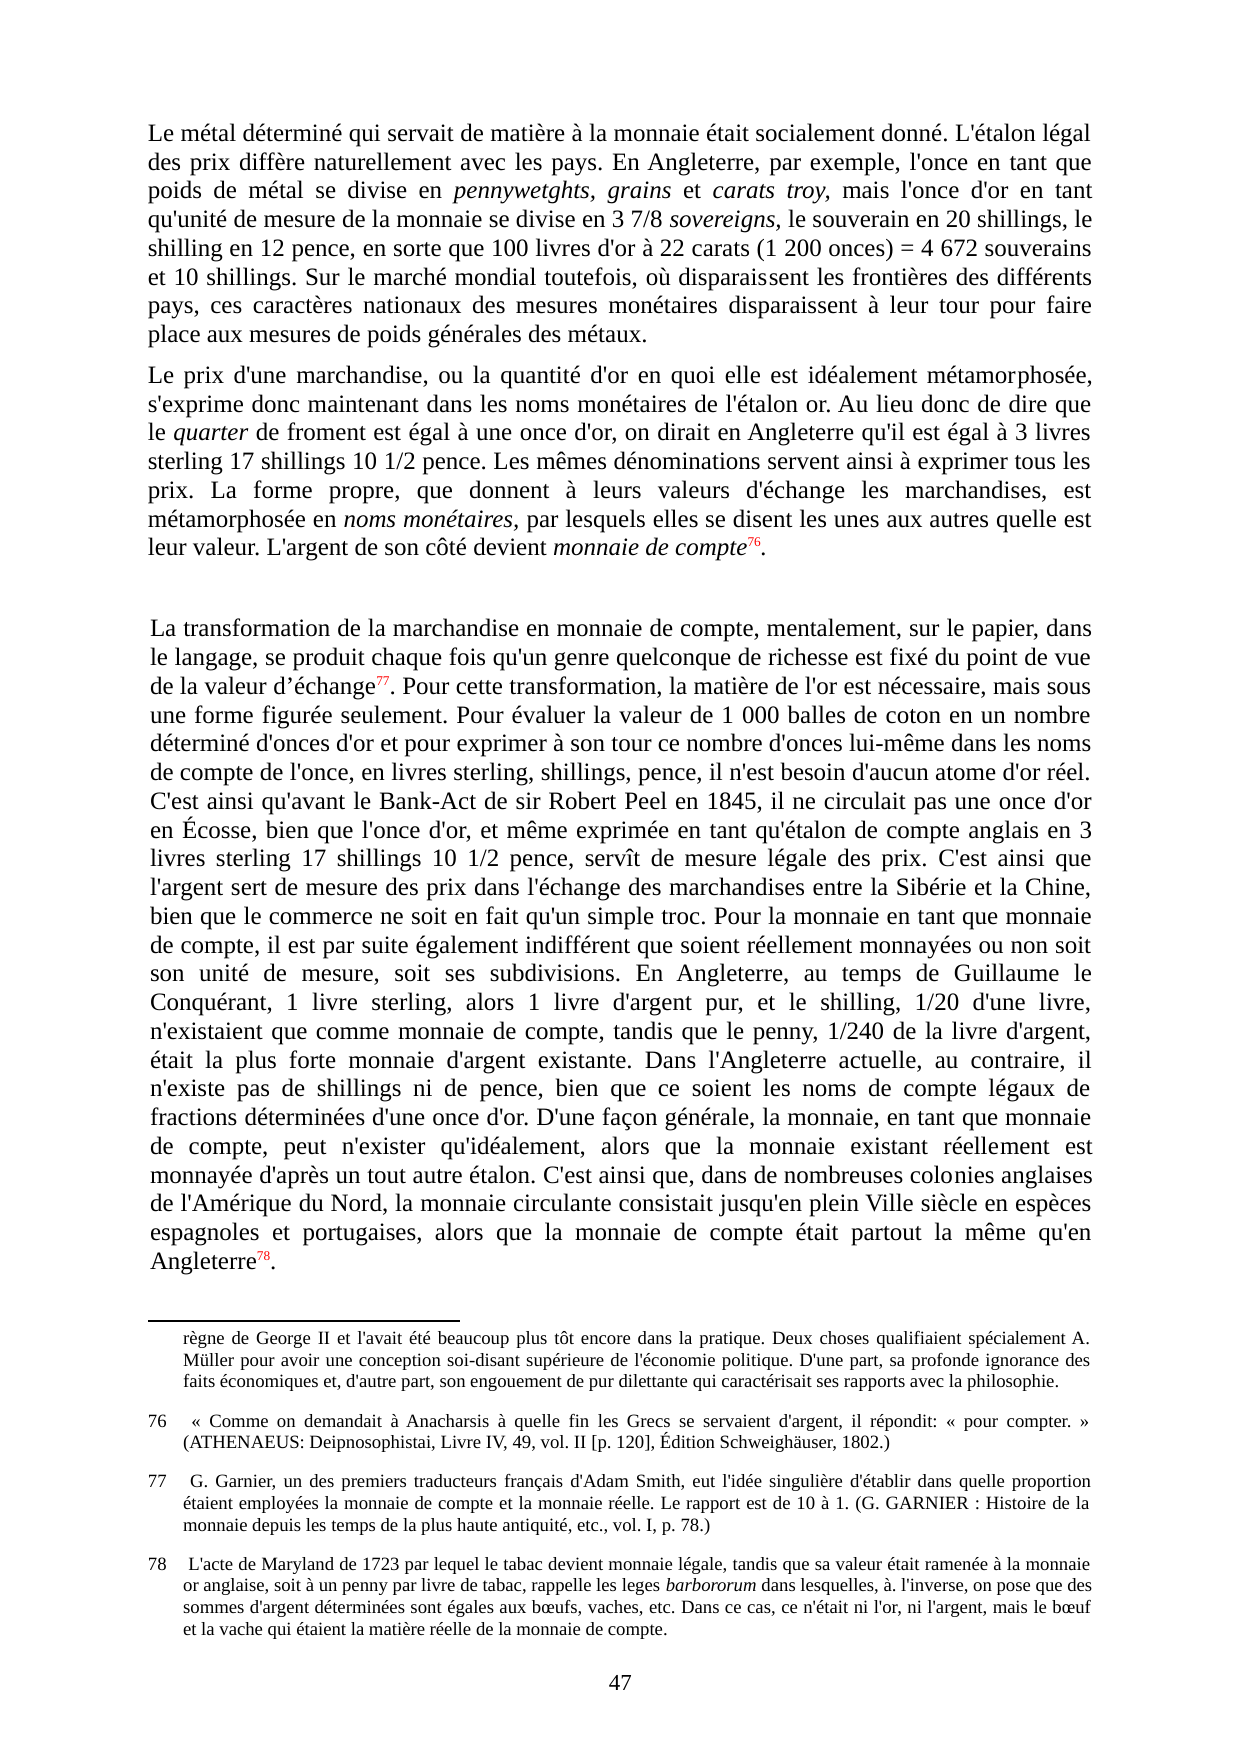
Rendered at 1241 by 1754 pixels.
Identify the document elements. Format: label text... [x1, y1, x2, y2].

text « Comme on demandait à Anacharsis à quelle fin les Grecs se servaient d'argent, il répondit: « pour compter. » (ATHENAEUS: Deipnosophistai, Livre IV, 49, vol. II [p. 120], Édition Schweighäuser, 1802.) [148, 1409, 1093, 1453]
text Le prix d'une marchandise, ou la quantité d'or en quoi elle est idéalement métamor­phosée, s'exprime donc maintenant dans les noms monétaires de l'étalon or. Au lieu donc de dire que le quarter de froment est égal à une once d'or, on dirait en Angleterre qu'il est égal à 3 livres sterling 17 shillings 10 1/2 pence. Les mêmes dénominations servent ainsi à exprimer tous les prix. La forme propre, que donnent à leurs valeurs d'échange les marchandises, est métamorphosée en noms monétaires, par lesquels elles se disent les unes aux autres quelle est leur valeur. L'argent de son côté devient monnaie de compte. [148, 360, 1093, 561]
text La transformation de la marchandise en monnaie de compte, mentalement, sur le papier, dans le langage, se produit chaque fois qu'un genre quelconque de richesse est fixé du point de vue de la valeur d’échange. Pour cette transformation, la matière de l'or est nécessaire, mais sous une forme figurée seulement. Pour évaluer la valeur de 1 000 balles de coton en un nombre déterminé d'onces d'or et pour exprimer à son tour ce nombre d'onces lui-même dans les noms de compte de l'once, en livres sterling, shillings, pence, il n'est besoin d'aucun atome d'or réel. C'est ainsi qu'avant le Bank-Act de sir Robert Peel en 1845, il ne circulait pas une once d'or en Écosse, bien que l'once d'or, et même exprimée en tant qu'étalon de compte anglais en 3 livres sterling 17 shillings 10 1/2 pence, servît de mesure légale des prix. C'est ainsi que l'argent sert de mesure des prix dans l'échange des marchandises entre la Sibérie et la Chine, bien que le commerce ne soit en fait qu'un simple troc. Pour la monnaie en tant que monnaie de compte, il est par suite également indifférent que soient réellement monnayées ou non soit son unité de mesure, soit ses subdivisions. En Angleterre, au temps de Guillaume le Conquérant, 1 livre sterling, alors 1 livre d'argent pur, et le shilling, 1/20 d'une livre, n'existaient que comme monnaie de compte, tandis que le penny, 1/240 de la livre d'argent, était la plus forte monnaie d'argent existante. Dans l'Angleterre actuelle, au contraire, il n'existe pas de shillings ni de pence, bien que ce soient les noms de compte légaux de fractions déterminées d'une once d'or. D'une façon générale, la monnaie, en tant que monnaie de compte, peut n'exister qu'idéalement, alors que la monnaie existant réelle­ment est monnayée d'après un tout autre étalon. C'est ainsi que, dans de nombreuses colo­nies anglaises de l'Amérique du Nord, la monnaie circulante consistait jusqu'en plein Ville siècle en espèces espagnoles et portugaises, alors que la monnaie de compte était partout la même qu'en Angleterre. [150, 613, 1093, 1275]
text L'acte de Maryland de 1723 par lequel le tabac devient monnaie légale, tandis que sa valeur était ramenée à la monnaie or anglaise, soit à un penny par livre de tabac, rappelle les leges barbororum dans lesquelles, à. l'inverse, on pose que des sommes d'argent déterminées sont égales aux bœufs, vaches, etc. Dans ce cas, ce n'était ni l'or, ni l'argent, mais le bœuf et la vache qui étaient la matière réelle de la monnaie de compte. [148, 1553, 1093, 1639]
text Le métal déterminé qui servait de matière à la monnaie était socialement donné. L'étalon légal des prix diffère naturellement avec les pays. En Angleterre, par exemple, l'once en tant que poids de métal se divise en pennywetghts, grains et carats troy, mais l'once d'or en tant qu'unité de mesure de la monnaie se divise en 3 7/8 sovereigns, le souverain en 20 shillings, le shilling en 12 pence, en sorte que 100 livres d'or à 22 carats (1 200 onces) = 4 672 souverains et 10 shillings. Sur le marché mondial toutefois, où disparais­sent les frontières des différents pays, ces caractères nationaux des mesures monétaires disparaissent à leur tour pour faire place aux mesures de poids générales des métaux. [148, 118, 1093, 348]
text règne de George II et l'avait été beaucoup plus tôt encore dans la pratique. Deux choses qualifiaient spécialement A. Müller pour avoir une conception soi-disant supérieure de l'économie politique. D'une part, sa profonde ignorance des faits économiques et, d'autre part, son engouement de pur dilettante qui caractérisait ses rapports avec la philosophie. [148, 1327, 1093, 1392]
text G. Garnier, un des premiers traducteurs français d'Adam Smith, eut l'idée singulière d'établir dans quelle proportion étaient employées la monnaie de compte et la monnaie réelle. Le rapport est de 10 à 1. (G. GARNIER : Histoire de la monnaie depuis les temps de la plus haute antiquité, etc., vol. I, p. 78.) [148, 1470, 1093, 1535]
